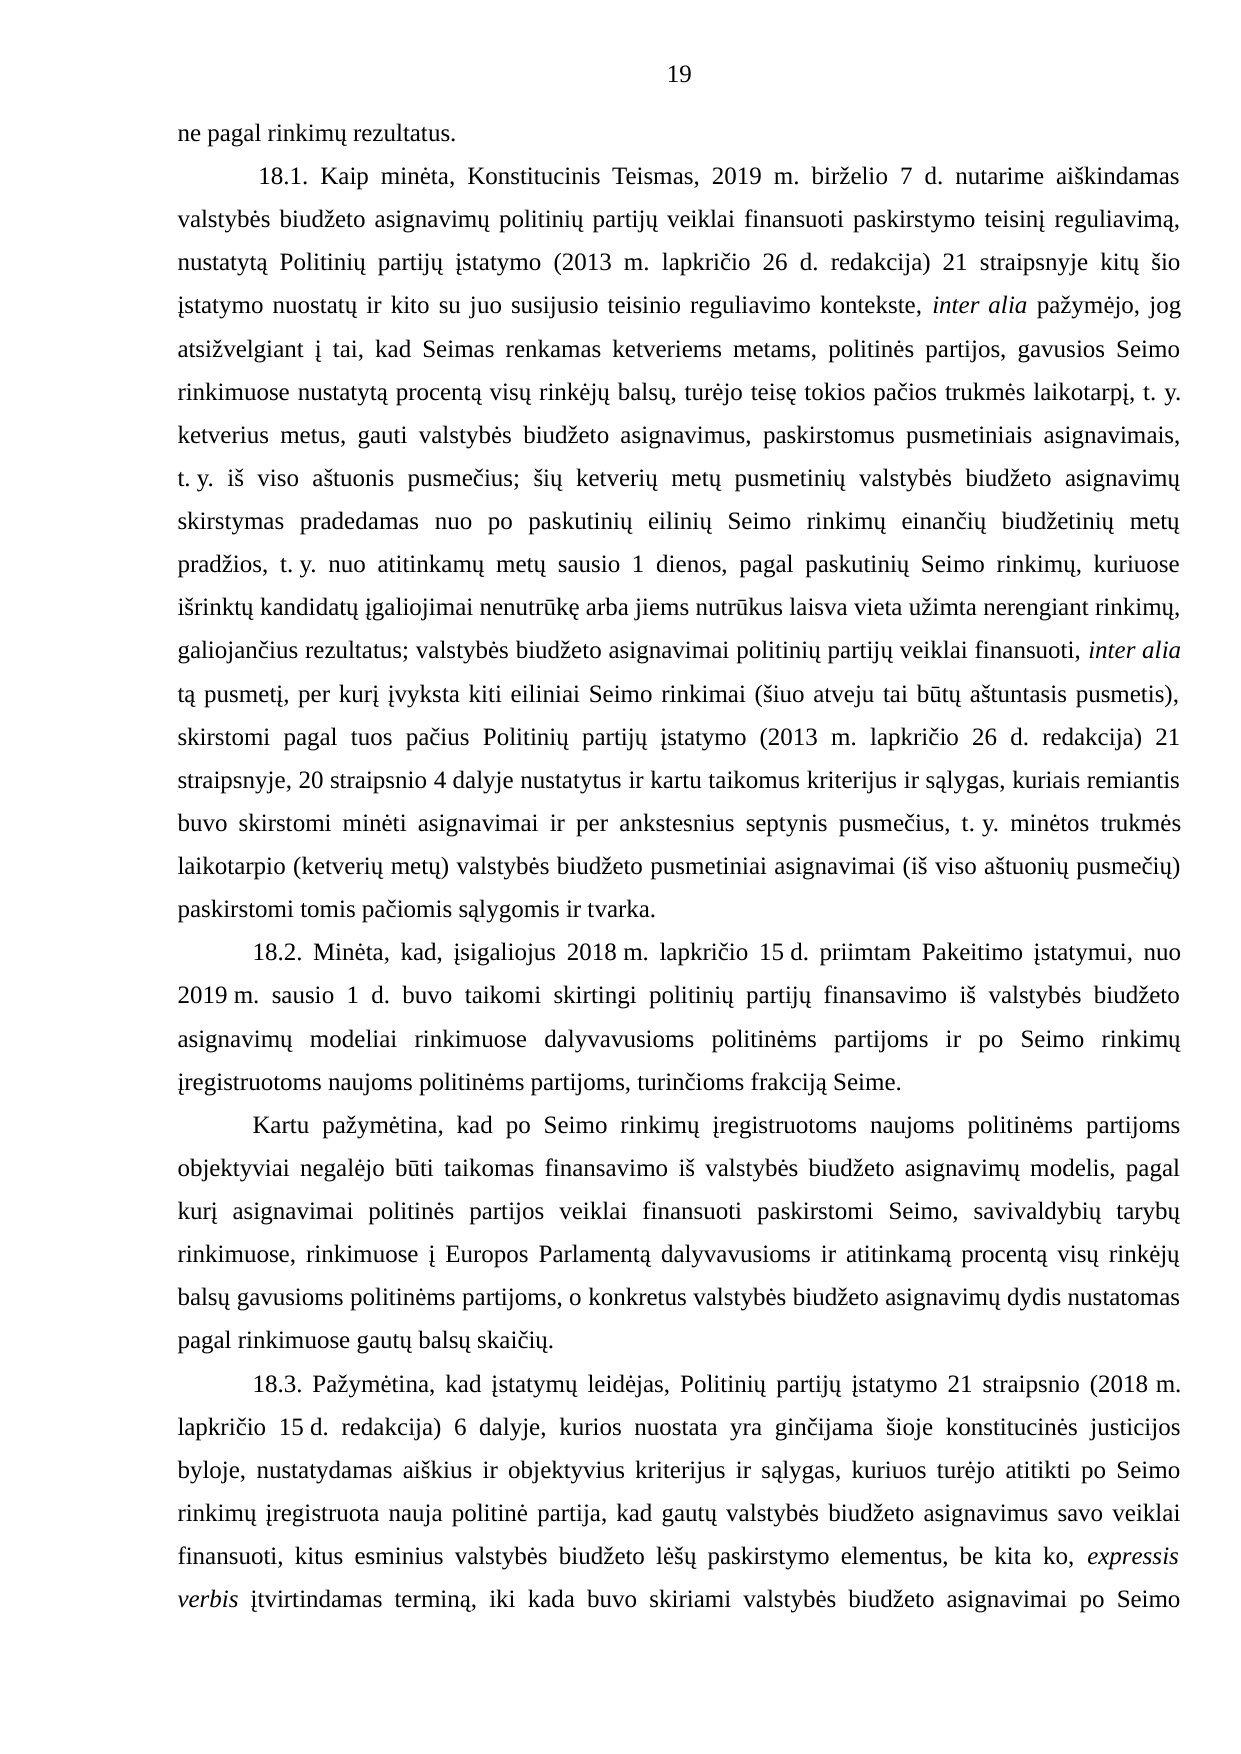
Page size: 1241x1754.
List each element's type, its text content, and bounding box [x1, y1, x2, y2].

text 18.1. Kaip minėta, Konstitucinis Teismas, 2019 m. birželio 7 d. nutarime aiškindamas valstybės biudžeto asignavimų politinių partijų veiklai finansuoti paskirstymo teisinį reguliavimą, nustatytą Politinių partijų įstatymo (2013 m. lapkričio 26 d. redakcija) 21 straipsnyje kitų šio įstatymo nuostatų ir kito su juo susijusio teisinio reguliavimo kontekste, inter alia pažymėjo, jog atsižvelgiant į tai, kad Seimas renkamas ketveriems metams, politinės partijos, gavusios Seimo rinkimuose nustatytą procentą visų rinkėjų balsų, turėjo teisę tokios pačios trukmės laikotarpį, t. y. ketverius metus, gauti valstybės biudžeto asignavimus, paskirstomus pusmetiniais asignavimais, t. y. iš viso aštuonis pusmečius; šių ketverių metų pusmetinių valstybės biudžeto asignavimų skirstymas pradedamas nuo po paskutinių eilinių Seimo rinkimų einančių biudžetinių metų pradžios, t. y. nuo atitinkamų metų sausio 1 dienos, pagal paskutinių Seimo rinkimų, kuriuose išrinktų kandidatų įgaliojimai nenutrūkę arba jiems nutrūkus laisva vieta užimta nerengiant rinkimų, galiojančius rezultatus; valstybės biudžeto asignavimai politinių partijų veiklai finansuoti, inter alia tą pusmetį, per kurį įvyksta kiti eiliniai Seimo rinkimai (šiuo atveju tai būtų aštuntasis pusmetis), skirstomi pagal tuos pačius Politinių partijų įstatymo (2013 m. lapkričio 26 d. redakcija) 21 straipsnyje, 20 straipsnio 4 dalyje nustatytus ir kartu taikomus kriterijus ir sąlygas, kuriais remiantis buvo skirstomi minėti asignavimai ir per ankstesnius septynis pusmečius, t. y. minėtos trukmės laikotarpio (ketverių metų) valstybės biudžeto pusmetiniai asignavimai (iš viso aštuonių pusmečių) paskirstomi tomis pačiomis sąlygomis ir tvarka. [177, 161, 1181, 923]
text 18.3. Pažymėtina, kad įstatymų leidėjas, Politinių partijų įstatymo 21 straipsnio (2018 m. lapkričio 15 d. redakcija) 6 dalyje, kurios nuostata yra ginčijama šioje konstitucinės justicijos byloje, nustatydamas aiškius ir objektyvius kriterijus ir sąlygas, kuriuos turėjo atitikti po Seimo rinkimų įregistruota nauja politinė partija, kad gautų valstybės biudžeto asignavimus savo veiklai finansuoti, kitus esminius valstybės biudžeto lėšų paskirstymo elementus, be kita ko, expressis verbis įtvirtindamas terminą, iki kada buvo skiriami valstybės biudžeto asignavimai po Seimo [177, 1369, 1181, 1613]
text ne pagal rinkimų rezultatus. [177, 118, 1181, 147]
text Kartu pažymėtina, kad po Seimo rinkimų įregistruotoms naujoms politinėms partijoms objektyviai negalėjo būti taikomas finansavimo iš valstybės biudžeto asignavimų modelis, pagal kurį asignavimai politinės partijos veiklai finansuoti paskirstomi Seimo, savivaldybių tarybų rinkimuose, rinkimuose į Europos Parlamentą dalyvavusioms ir atitinkamą procentą visų rinkėjų balsų gavusioms politinėms partijoms, o konkretus valstybės biudžeto asignavimų dydis nustatomas pagal rinkimuose gautų balsų skaičių. [177, 1110, 1181, 1354]
text 18.2. Minėta, kad, įsigaliojus 2018 m. lapkričio 15 d. priimtam Pakeitimo įstatymui, nuo 2019 m. sausio 1 d. buvo taikomi skirtingi politinių partijų finansavimo iš valstybės biudžeto asignavimų modeliai rinkimuose dalyvavusioms politinėms partijoms ir po Seimo rinkimų įregistruotoms naujoms politinėms partijoms, turinčioms frakciją Seime. [177, 937, 1181, 1096]
